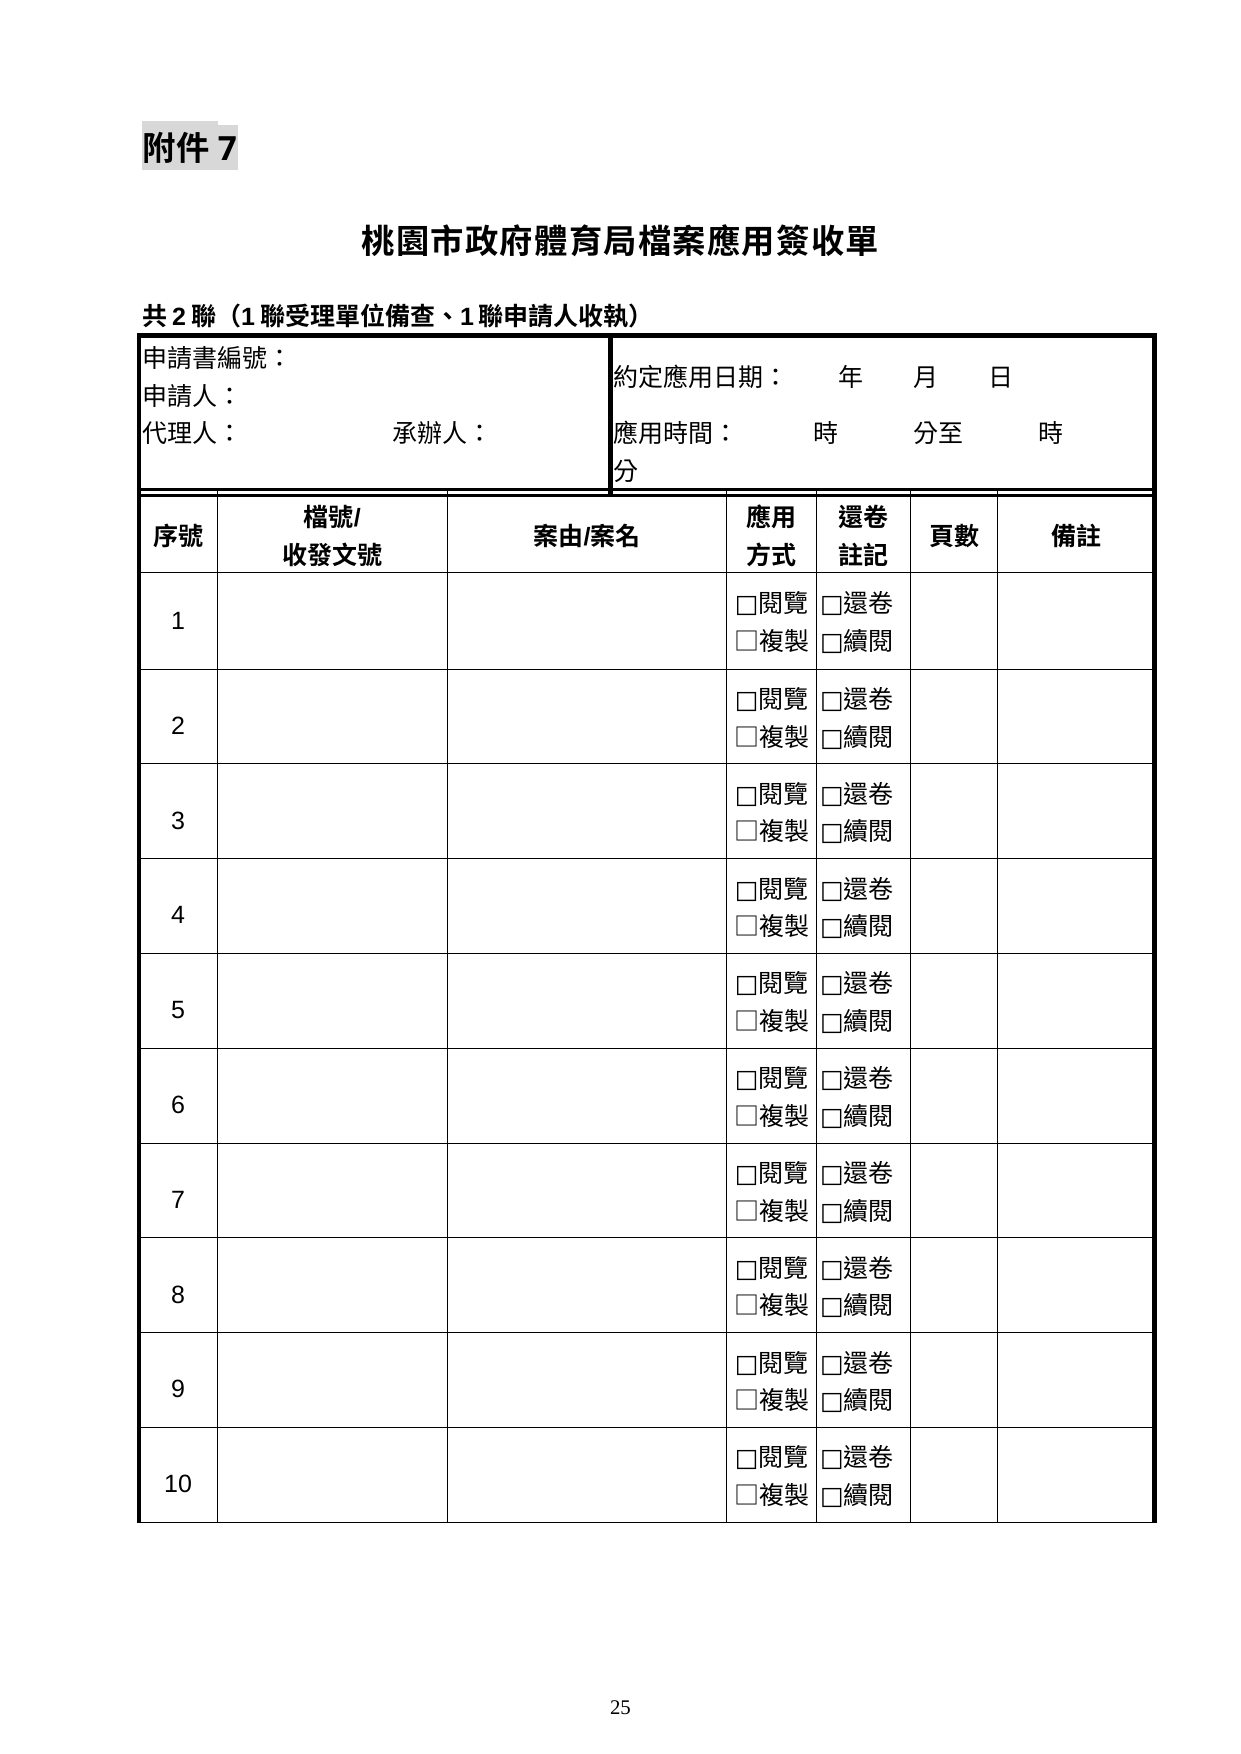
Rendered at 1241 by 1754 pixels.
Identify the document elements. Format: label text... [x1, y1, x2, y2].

table_cell □還卷 □續閱 [817, 1144, 910, 1237]
table_cell [998, 1049, 1152, 1142]
table_cell [448, 954, 726, 1048]
table_cell 7 [141, 1144, 217, 1237]
table_cell [911, 1238, 997, 1332]
table_cell [448, 1428, 726, 1522]
table_cell □閱覽□複製 [727, 859, 816, 953]
table_cell □閱覽□複製 [727, 1049, 816, 1142]
table_cell □閱覽□複製 [727, 1144, 816, 1237]
table_cell [911, 954, 997, 1048]
table_cell [448, 1049, 726, 1142]
table_cell □閱覽□複製 [727, 954, 816, 1048]
table_cell □還卷 □續閱 [817, 1049, 910, 1142]
table_cell [218, 1428, 447, 1522]
subtitle 附件7 [142, 108, 1098, 183]
table_cell □閱覽□複製 [727, 1333, 816, 1427]
text 共2聯（1聯受理單位備查、1聯申請人收執） [142, 296, 1098, 333]
table_cell □閱覽□複製 [727, 670, 816, 763]
table_header 約定應用日期： 年 月 日 應用時間： 時 分至 時 分 [613, 338, 1152, 488]
table_cell □還卷 □續閱 [817, 1428, 910, 1522]
table_cell [218, 670, 447, 763]
table_cell [218, 764, 447, 858]
table_cell [911, 1049, 997, 1142]
table_cell 8 [141, 1238, 217, 1332]
table_cell □閱覽□複製 [727, 573, 816, 668]
table_cell □還卷 □續閱 [817, 573, 910, 668]
table_cell [911, 1144, 997, 1237]
table_cell 檔號/ 收發文號 [218, 497, 447, 572]
table_cell [448, 670, 726, 763]
table_cell □閱覽□複製 [727, 1238, 816, 1332]
table_cell [998, 670, 1152, 763]
subtitle 桃園市政府體育局檔案應用簽收單 [142, 202, 1098, 277]
table_cell 3 [141, 764, 217, 858]
table_cell □還卷 □續閱 [817, 670, 910, 763]
table_cell [218, 573, 447, 668]
table_cell □還卷 □續閱 [817, 1333, 910, 1427]
table_cell 還卷 註記 [817, 497, 910, 572]
table_cell 1 [141, 573, 217, 668]
table_cell [448, 859, 726, 953]
table_cell 5 [141, 954, 217, 1048]
table_cell [448, 1333, 726, 1427]
table_cell □閱覽□複製 [727, 764, 816, 858]
table_cell [218, 859, 447, 953]
table_cell [218, 1238, 447, 1332]
table_cell [998, 1428, 1152, 1522]
table_cell [911, 859, 997, 953]
table_cell [448, 1238, 726, 1332]
table_cell [218, 1049, 447, 1142]
table_cell [911, 1333, 997, 1427]
table_cell 4 [141, 859, 217, 953]
table_cell 10 [141, 1428, 217, 1522]
table_cell 序號 [141, 497, 217, 572]
table_cell [998, 1144, 1152, 1237]
table_cell 應用 方式 [727, 497, 816, 572]
table_header 申請書編號： 申請人： 代理人： 承辦人： [141, 338, 608, 488]
table_cell □還卷 □續閱 [817, 1238, 910, 1332]
table_cell [998, 859, 1152, 953]
table_cell 2 [141, 670, 217, 763]
table_cell [998, 1333, 1152, 1427]
table_cell 案由/案名 [448, 497, 726, 572]
table_cell □還卷 □續閱 [817, 954, 910, 1048]
table_cell [911, 1428, 997, 1522]
table_cell [218, 1144, 447, 1237]
table_cell [911, 670, 997, 763]
table_cell 9 [141, 1333, 217, 1427]
table_cell [448, 573, 726, 668]
table_cell [448, 764, 726, 858]
table_cell [911, 764, 997, 858]
table_cell [998, 573, 1152, 668]
table_cell □還卷 □續閱 [817, 859, 910, 953]
table_cell [998, 1238, 1152, 1332]
table_cell 備註 [998, 497, 1152, 572]
table_cell □還卷 □續閱 [817, 764, 910, 858]
table_cell [998, 954, 1152, 1048]
table_cell □閱覽□複製 [727, 1428, 816, 1522]
table_cell 6 [141, 1049, 217, 1142]
table_cell [218, 1333, 447, 1427]
table_cell [218, 954, 447, 1048]
table_cell 頁數 [911, 497, 997, 572]
table_cell [448, 1144, 726, 1237]
table_cell [911, 573, 997, 668]
table_cell [998, 764, 1152, 858]
